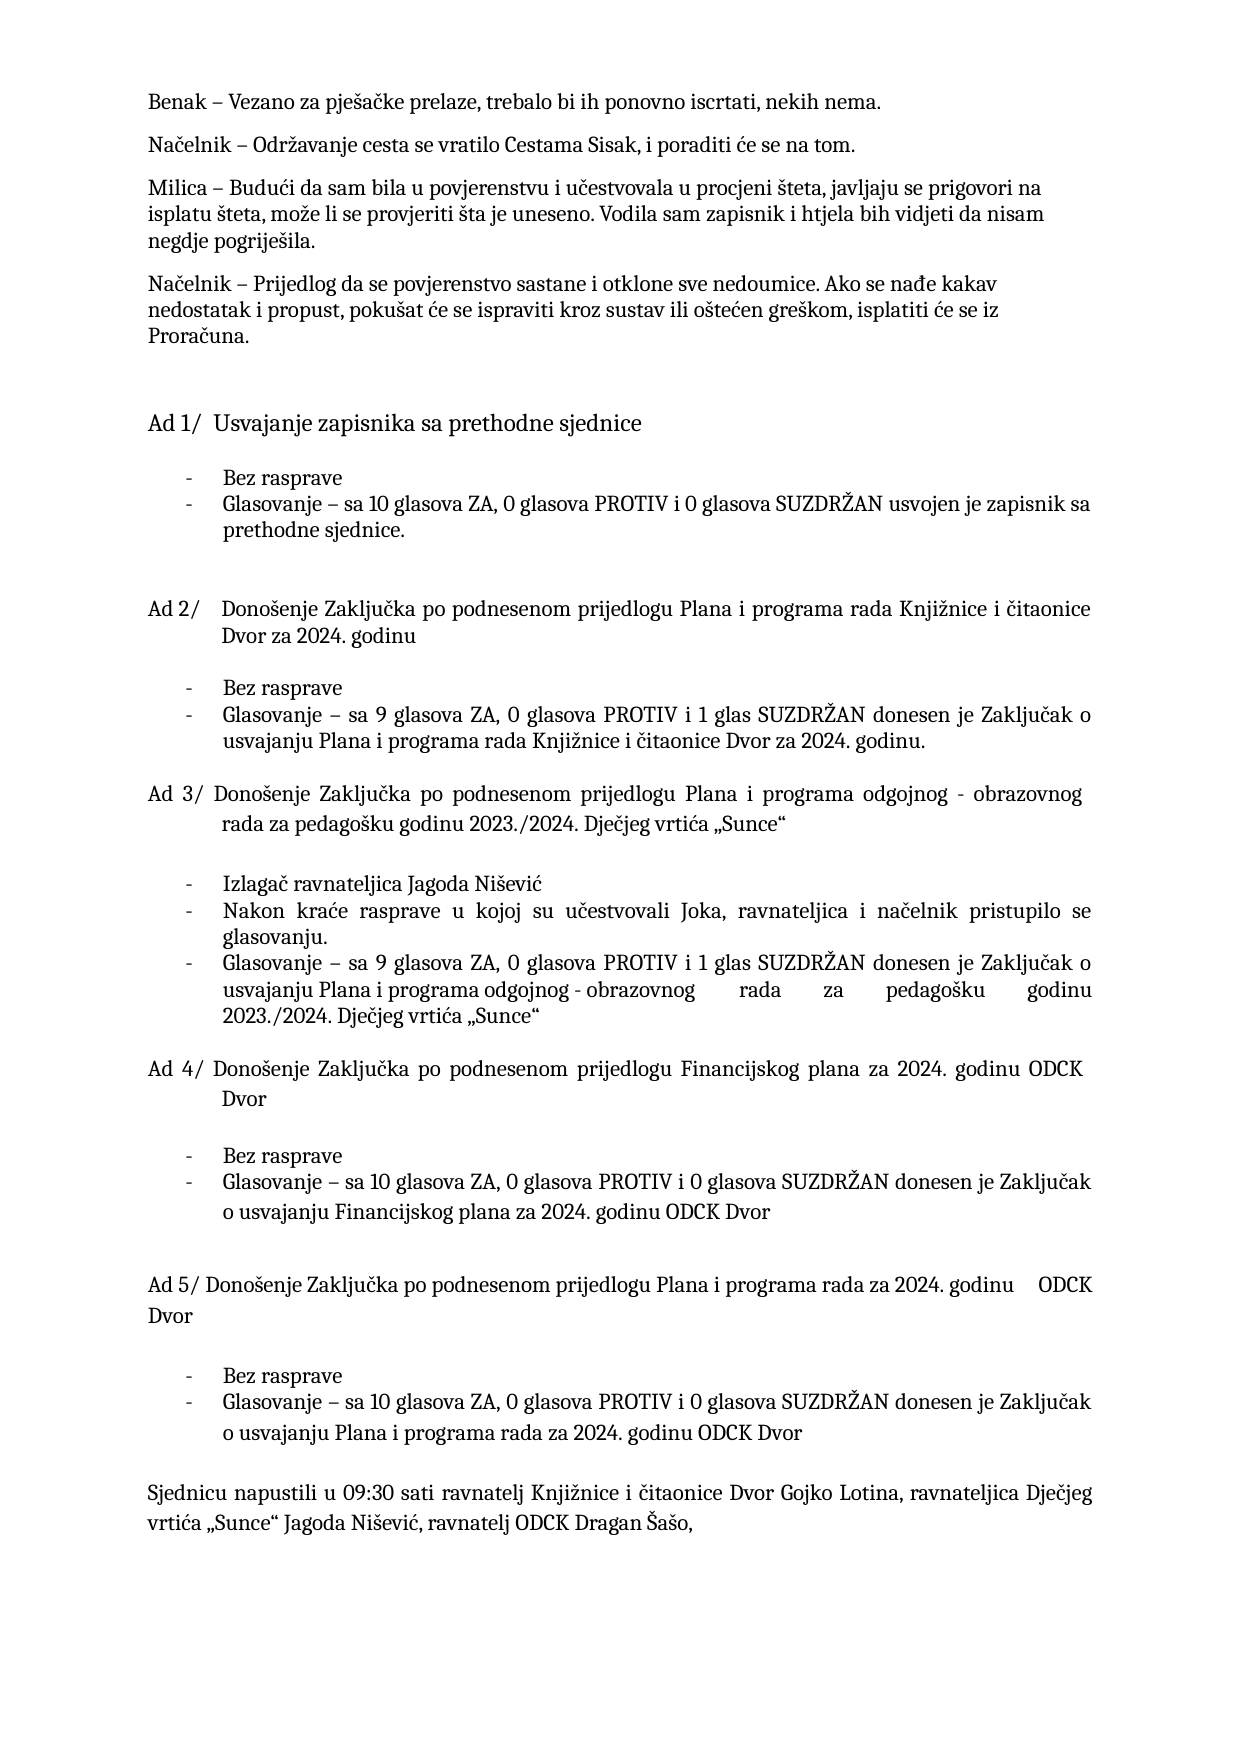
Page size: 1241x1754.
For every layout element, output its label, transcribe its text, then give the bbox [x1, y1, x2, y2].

text Ad 5/ Donošenje Zaključka po podnesenom prijedlogu Plana i programa rada za 2024. godinu ODCK Dvor [148, 1272, 1093, 1329]
text Sjednicu napustili u 09:30 sati ravnatelj Knjižnice i čitaonice Dvor Gojko Lotina, ravnateljica Dječjeg vrtića „Sunce“ Jagoda Nišević, ravnatelj ODCK Dragan Šašo, [148, 1480, 1093, 1536]
text Ad 1/ Usvajanje zapisnika sa prethodne sjednice [148, 409, 1093, 438]
list Glasovanje – sa 10 glasova ZA, 0 glasova PROTIV i 0 glasova SUZDRŽAN donesen je Zaključak o usvajanju Financijskog plana za 2024. godinu ODCK Dvor [185, 1169, 1093, 1225]
list Nakon kraće rasprave u kojoj su učestvovali Joka, ravnateljica i načelnik pristupilo se glasovanju. [185, 897, 1093, 950]
list Bez rasprave [185, 1363, 1093, 1389]
list Bez rasprave [185, 464, 1093, 491]
text Milica – Budući da sam bila u povjerenstvu i učestvovala u procjeni šteta, javljaju se prigovori na isplatu šteta, može li se provjeriti šta je uneseno. Vodila sam zapisnik i htjela bih vidjeti da nisam negdje pogriješila. [148, 175, 1093, 254]
list Glasovanje – sa 9 glasova ZA, 0 glasova PROTIV i 1 glas SUZDRŽAN donesen je Zaključak o usvajanju Plana i programa odgojnog - obrazovnog rada za pedagošku godinu 2023./2024. Dječjeg vrtića „Sunce“ [185, 950, 1093, 1029]
list Glasovanje – sa 10 glasova ZA, 0 glasova PROTIV i 0 glasova SUZDRŽAN donesen je Zaključak o usvajanju Plana i programa rada za 2024. godinu ODCK Dvor [185, 1389, 1093, 1446]
text Ad 4/ Donošenje Zaključka po podnesenom prijedlogu Financijskog plana za 2024. godinu ODCK Dvor [148, 1056, 1093, 1112]
list Bez rasprave [185, 1142, 1093, 1169]
list Bez rasprave [185, 675, 1093, 701]
text Načelnik – Prijedlog da se povjerenstvo sastane i otklone sve nedoumice. Ako se nađe kakav nedostatak i propust, pokušat će se ispraviti kroz sustav ili oštećen greškom, isplatiti će se iz Proračuna. [148, 270, 1093, 349]
list Glasovanje – sa 10 glasova ZA, 0 glasova PROTIV i 0 glasova SUZDRŽAN usvojen je zapisnik sa prethodne sjednice. [185, 491, 1093, 543]
text Benak – Vezano za pješačke prelaze, trebalo bi ih ponovno iscrtati, nekih nema. [148, 89, 1093, 115]
list Glasovanje – sa 9 glasova ZA, 0 glasova PROTIV i 1 glas SUZDRŽAN donesen je Zaključak o usvajanju Plana i programa rada Knjižnice i čitaonice Dvor za 2024. godinu. [185, 701, 1093, 754]
text Načelnik – Održavanje cesta se vratilo Cestama Sisak, i poraditi će se na tom. [148, 132, 1093, 158]
list Izlagač ravnateljica Jagoda Nišević [185, 871, 1093, 897]
text Ad 3/ Donošenje Zaključka po podnesenom prijedlogu Plana i programa odgojnog - obrazovnog rada za pedagošku godinu 2023./2024. Dječjeg vrtića „Sunce“ [148, 781, 1093, 837]
text Ad 2/ Donošenje Zaključka po podnesenom prijedlogu Plana i programa rada Knjižnice i čitaonice Dvor za 2024. godinu [148, 596, 1093, 649]
